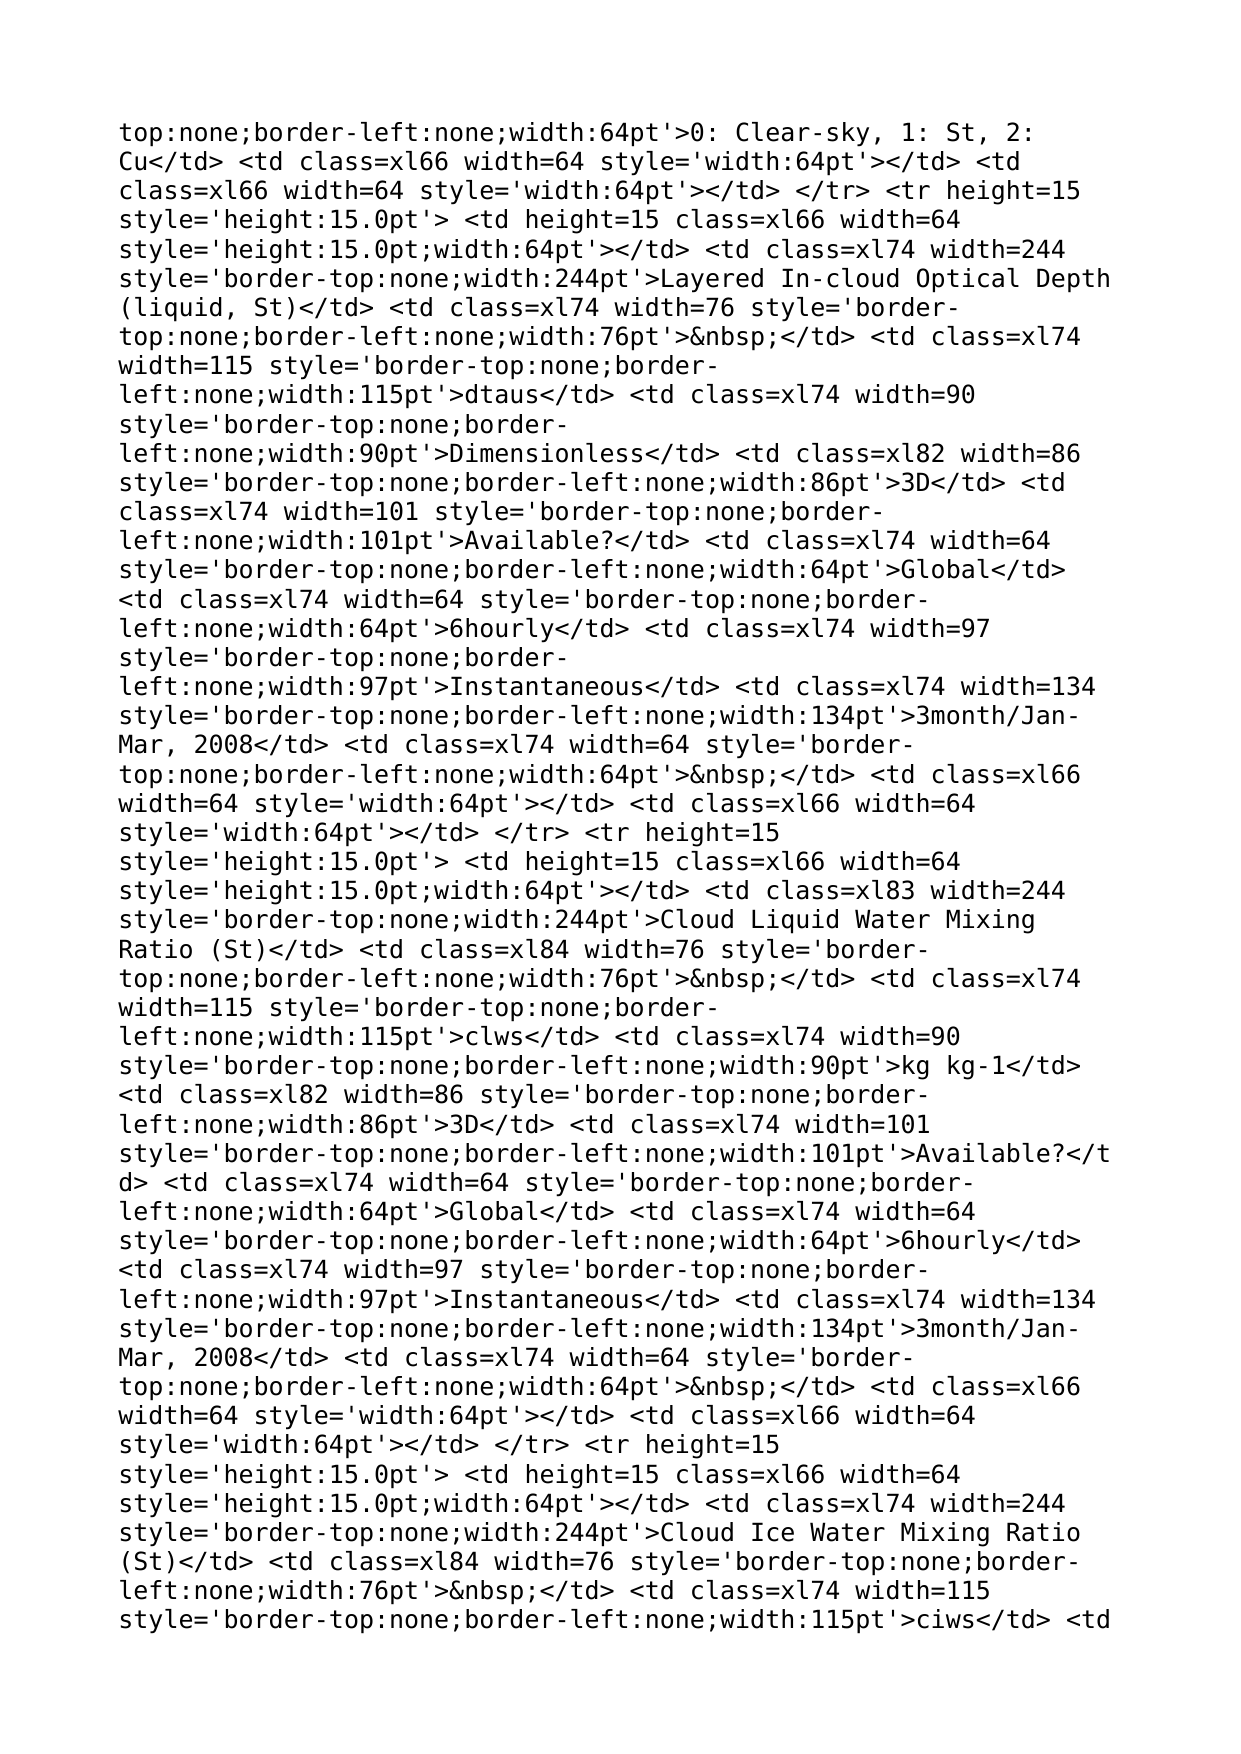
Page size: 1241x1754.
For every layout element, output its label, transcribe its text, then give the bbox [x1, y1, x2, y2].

text top:none;border-left:none;width:64pt'>0: Clear-sky, 1: St, 2: Cu</td> <td class=xl66 width=64 style='width:64pt'></td> <td class=xl66 width=64 style='width:64pt'></td> </tr> <tr height=15 style='height:15.0pt'> <td height=15 class=xl66 width=64 style='height:15.0pt;width:64pt'></td> <td class=xl74 width=244 style='border-top:none;width:244pt'>Layered In-cloud Optical Depth (liquid, St)</td> <td class=xl74 width=76 style='border-top:none;border-left:none;width:76pt'>&nbsp;</td> <td class=xl74 width=115 style='border-top:none;border-left:none;width:115pt'>dtaus</td> <td class=xl74 width=90 style='border-top:none;border-left:none;width:90pt'>Dimensionless</td> <td class=xl82 width=86 style='border-top:none;border-left:none;width:86pt'>3D</td> <td class=xl74 width=101 style='border-top:none;border-left:none;width:101pt'>Available?</td> <td class=xl74 width=64 style='border-top:none;border-left:none;width:64pt'>Global</td> <td class=xl74 width=64 style='border-top:none;border-left:none;width:64pt'>6hourly</td> <td class=xl74 width=97 style='border-top:none;border-left:none;width:97pt'>Instantaneous</td> <td class=xl74 width=134 style='border-top:none;border-left:none;width:134pt'>3month/Jan-Mar, 2008</td> <td class=xl74 width=64 style='border-top:none;border-left:none;width:64pt'>&nbsp;</td> <td class=xl66 width=64 style='width:64pt'></td> <td class=xl66 width=64 style='width:64pt'></td> </tr> <tr height=15 style='height:15.0pt'> <td height=15 class=xl66 width=64 style='height:15.0pt;width:64pt'></td> <td class=xl83 width=244 style='border-top:none;width:244pt'>Cloud Liquid Water Mixing Ratio (St)</td> <td class=xl84 width=76 style='border-top:none;border-left:none;width:76pt'>&nbsp;</td> <td class=xl74 width=115 style='border-top:none;border-left:none;width:115pt'>clws</td> <td class=xl74 width=90 style='border-top:none;border-left:none;width:90pt'>kg kg-1</td> <td class=xl82 width=86 style='border-top:none;border-left:none;width:86pt'>3D</td> <td class=xl74 width=101 style='border-top:none;border-left:none;width:101pt'>Available?</td> <td class=xl74 width=64 style='border-top:none;border-left:none;width:64pt'>Global</td> <td class=xl74 width=64 style='border-top:none;border-left:none;width:64pt'>6hourly</td> <td class=xl74 width=97 style='border-top:none;border-left:none;width:97pt'>Instantaneous</td> <td class=xl74 width=134 style='border-top:none;border-left:none;width:134pt'>3month/Jan-Mar, 2008</td> <td class=xl74 width=64 style='border-top:none;border-left:none;width:64pt'>&nbsp;</td> <td class=xl66 width=64 style='width:64pt'></td> <td class=xl66 width=64 style='width:64pt'></td> </tr> <tr height=15 style='height:15.0pt'> <td height=15 class=xl66 width=64 style='height:15.0pt;width:64pt'></td> <td class=xl74 width=244 style='border-top:none;width:244pt'>Cloud Ice Water Mixing Ratio (St)</td> <td class=xl84 width=76 style='border-top:none;border-left:none;width:76pt'>&nbsp;</td> <td class=xl74 width=115 style='border-top:none;border-left:none;width:115pt'>ciws</td> <td [118, 118, 1122, 1635]
